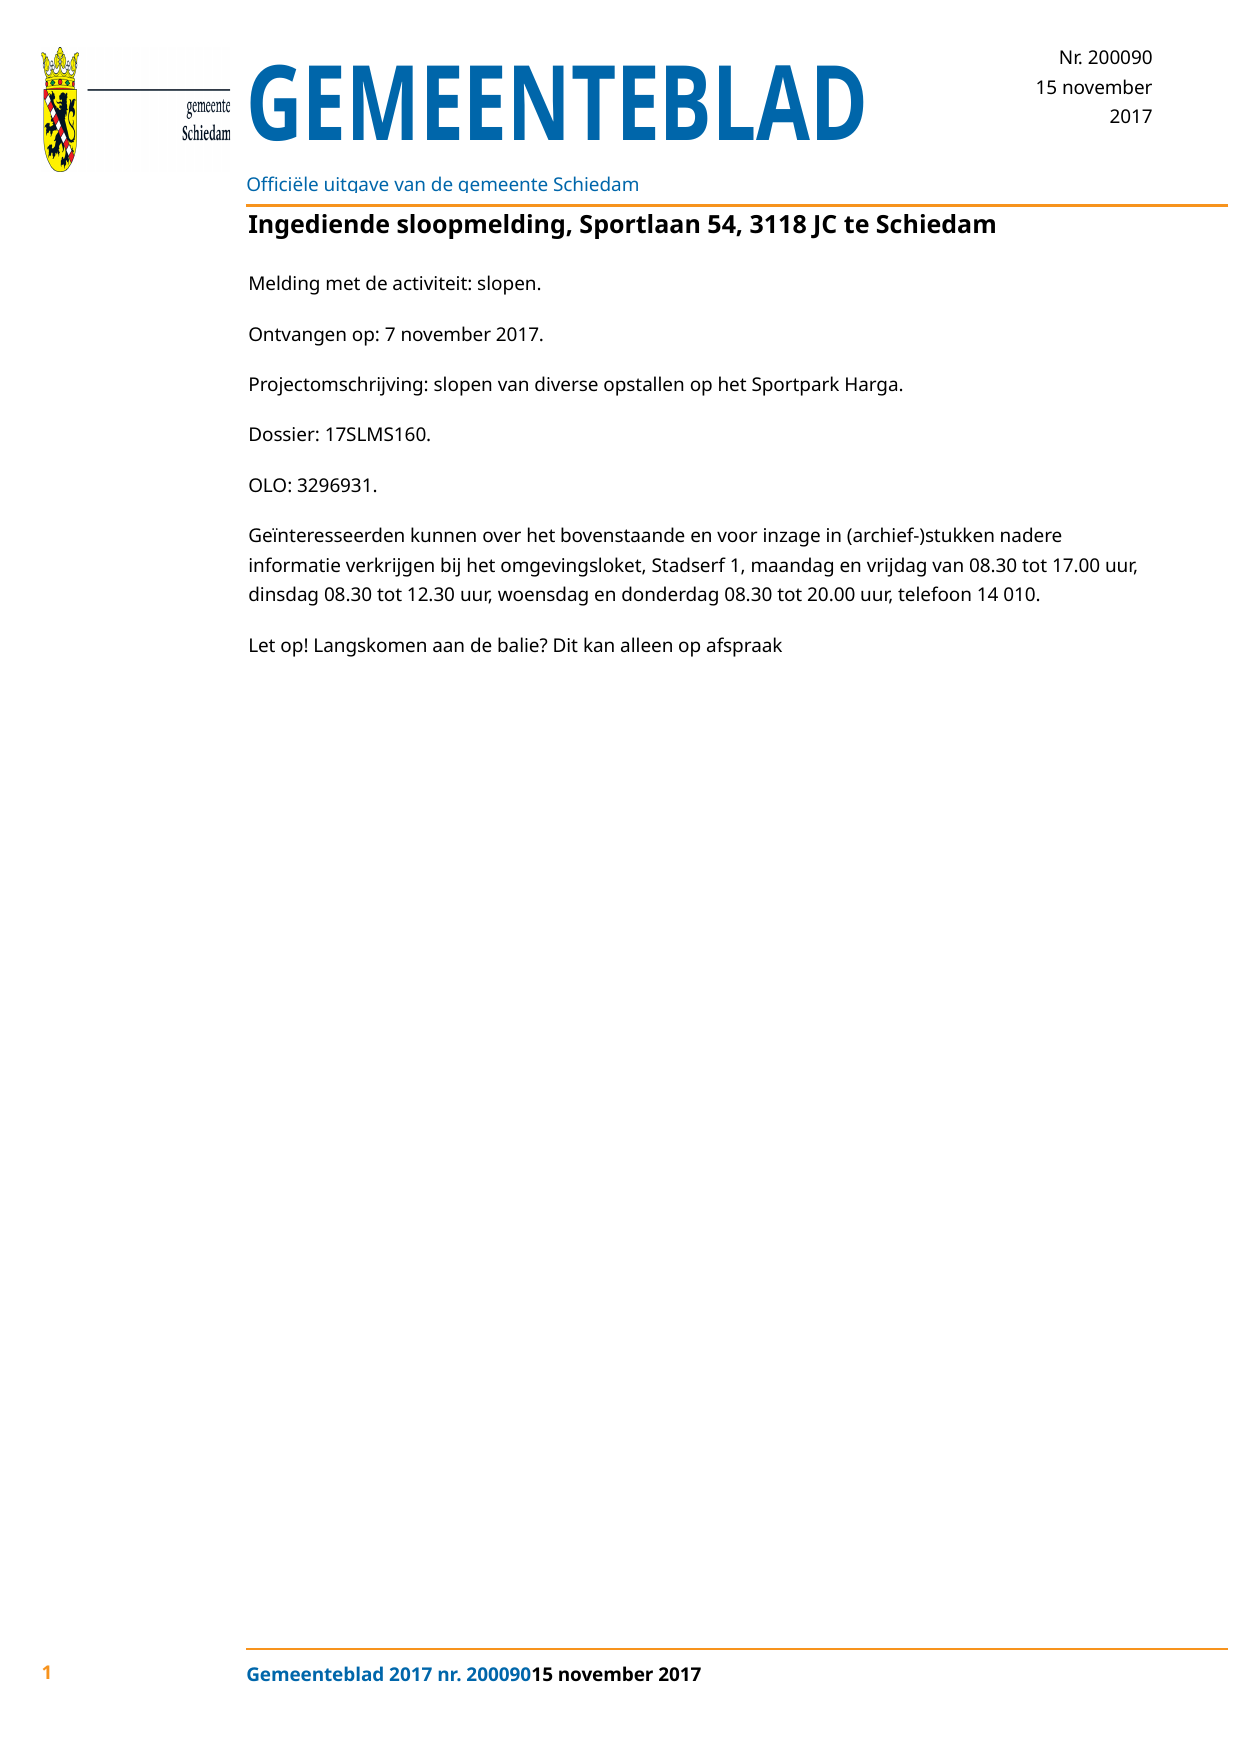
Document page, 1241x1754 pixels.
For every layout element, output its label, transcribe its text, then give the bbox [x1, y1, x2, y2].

text Ingediende sloopmelding, Sportlaan 54, 3118 JC te Schiedam [248, 207, 1152, 241]
text Dossier: 17SLMS160. [248, 422, 1152, 447]
text Let op! Langskomen aan de balie? Dit kan alleen op afspraak [248, 632, 1152, 658]
text Projectomschrijving: slopen van diverse opstallen op het Sportpark Harga. [248, 371, 1152, 397]
text Geïnteresseerden kunnen over het bovenstaande en voor inzage in (archief-)stukken nadere informatie verkrijgen bij het omgevingsloket, Stadserf 1, maandag en vrijdag van 08.30 tot 17.00 uur, dinsdag 08.30 tot 12.30 uur, woensdag en donderdag 08.30 tot 20.00 uur, telefoon 14 010. [248, 522, 1152, 607]
text Ontvangen op: 7 november 2017. [248, 321, 1152, 346]
picture [41, 47, 231, 172]
text Melding met de activiteit: slopen. [248, 270, 1152, 296]
text OLO: 3296931. [248, 472, 1152, 498]
